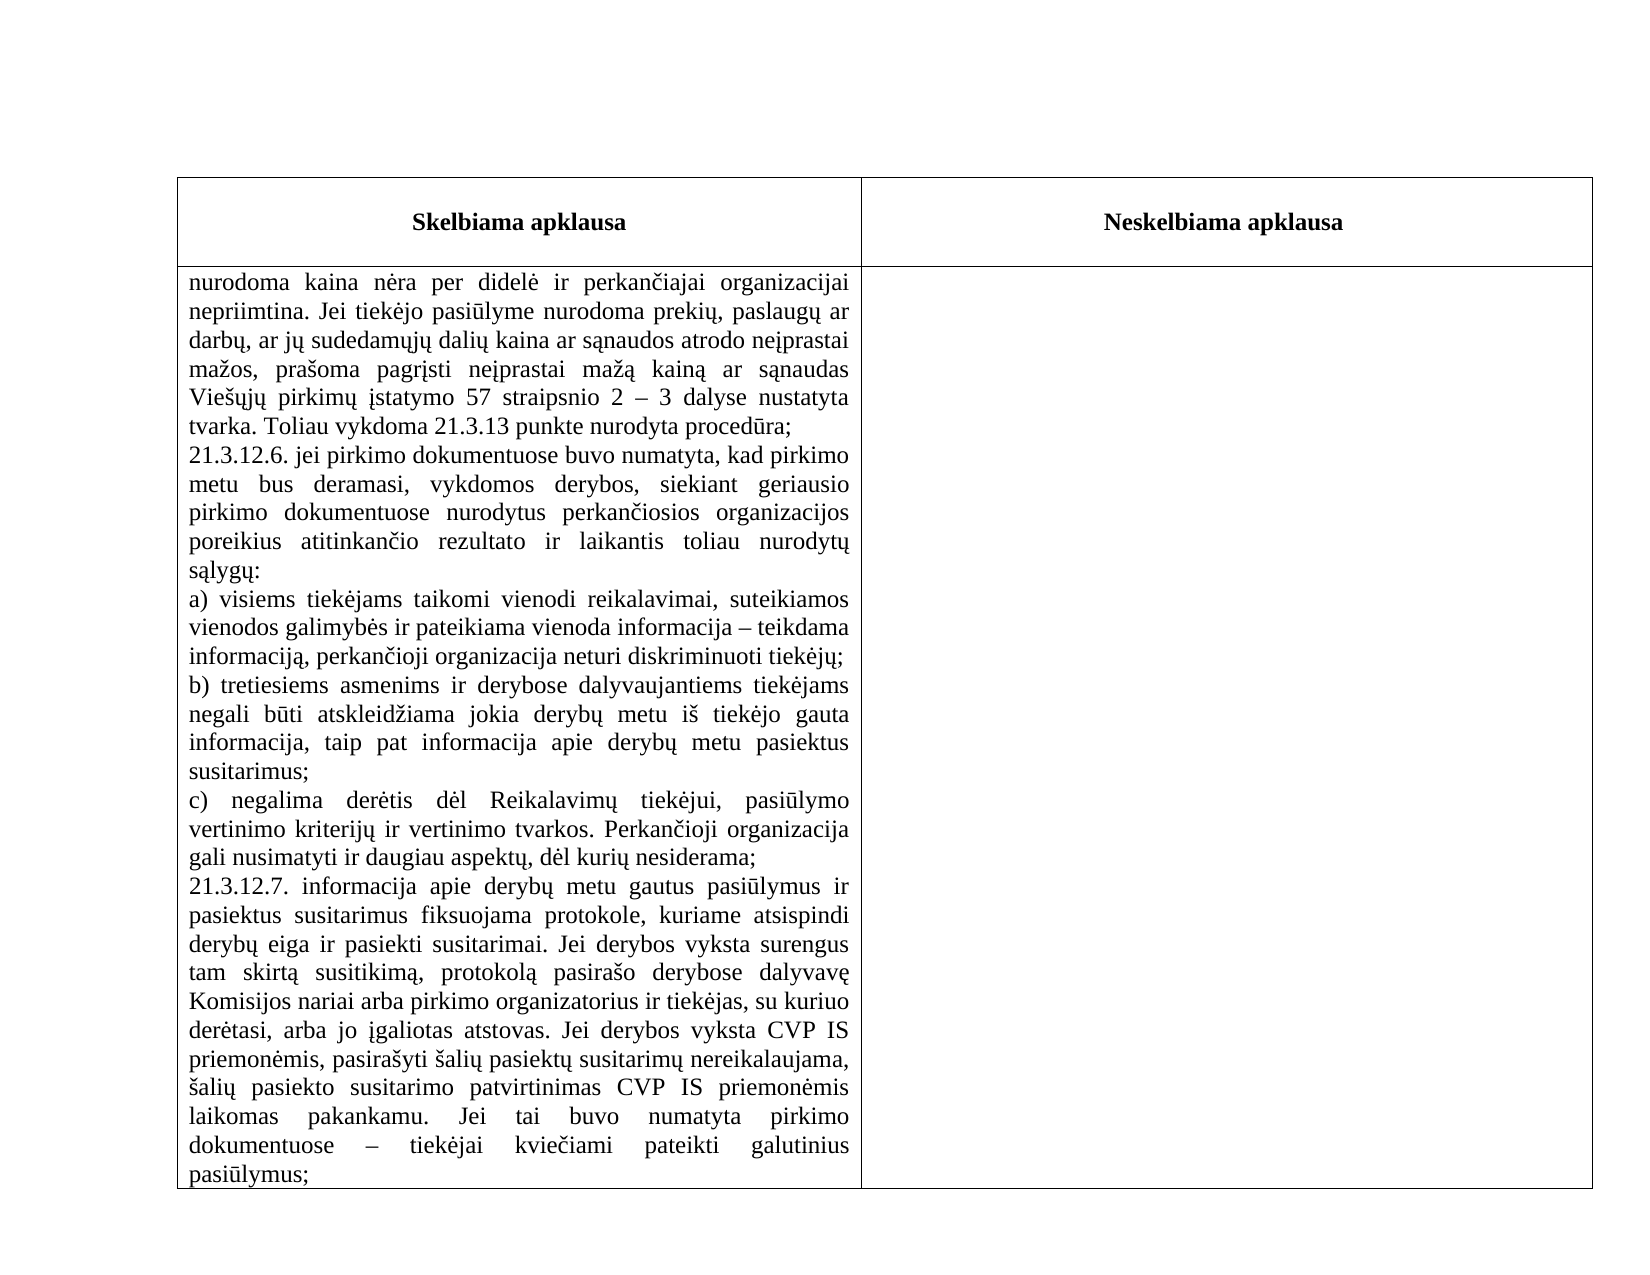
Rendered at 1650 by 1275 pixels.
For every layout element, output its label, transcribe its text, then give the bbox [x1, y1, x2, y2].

table_cell [862, 267, 1592, 1187]
table_header Skelbiama apklausa [178, 178, 861, 266]
table_header Neskelbiama apklausa [862, 178, 1592, 266]
table_cell 21.3.1. Parengiami pirkimo dokumentai. Pirkimo dokumentai rengiami lietuvių kalba. Papildomai pirkimo dokumentai gali būti rengiami ir kitomis kalbomis. 21.3.2. Pirkimo dokumentai turi būti tikslūs, aiškūs, be dviprasmybių, kad tiekėjai galėtų pateikti pasiūlymus, o perkančioji organizacija nupirkti tai, ko reikia. 21.3.3. Pirkimo dokumentuose turi būti: 21.3.3.1. prekių, paslaugų ar darbų pavadinimas, kiekis (apimtis), su prekėmis teiktinų paslaugų pobūdis, prekių tiekimo, paslaugų teikimo ar darbų atlikimo terminai; 21.3.3.2. techninė specifikacija; 21.3.3.3. perkančiosios organizacijos siūlomos šalims pasirašyti pirkimo sutarties sąlygos ir (arba) pirkimo sutarties projektas, jeigu jis yra parengtas, įskaitant šio Aprašo 21.4.6 punkte nustatytą informaciją; 21.3.3.4. jeigu ketinama sudaryti preliminariąją sutartį, pirkimo dokumentuose turi būti preliminariosios sutarties sąlygos ir (arba) preliminariosios sutarties projektas, jeigu jis yra parengtas. Preliminariosios sutarties sąlygose ar preliminariosios sutarties projekte turi būti numatyta preliminariosios sutarties vykdymo, pagrindinių sutarčių sudarymo ir kitos preliminariajai sutarčiai būdingos sąlygos; 21.3.3.5. pasiūlymų rengimo reikalavimai; 21.3.3.6. jei taikoma – tiekėjų pašalinimo pagrindai, kvalifikacijos reikalavimai ir (arba) reikalaujami kokybės vadybos sistemos ir (arba) aplinkos apsaugos vadybos sistemos standartai (toliau – Reikalavimai tiekėjui); 21.3.3.7. prekių paslaugų ar darbų aplinkos apsaugos reikalavimai ir (arba) kriterijai Lietuvos Respublikos Vyriausybės ar jos įgaliotos institucijos nustatytais atvejais ir tvarka; 21.3.3.8. jei keliami šio Aprašo 21.3.3.6. punkte nustatyti reikalavimai – atitiktį jiems patvirtinančių dokumentų sąrašas ir informacija, ar pirkime bus naudojamas Europos bendrasis viešojo pirkimo dokumentas (toliau – EBVPD), vadovaujantis Viešųjų pirkimų įstatymo 50 straipsnio nuostatomis. Jei EBVPD nenaudojamas, turi būti nurodoma, ar visų tiekėjų bus prašoma iškart pateikti dokumentus, patvirtinančius tiekėjo atitiktį keliamiems Reikalavimams tiekėjui, vadovaujantis Viešųjų pirkimų įstatymo 51 straipsnio nuostatomis, ar jų bus prašoma tik iš laimėtojo. Jei pateikti dokumentus, patvirtinančius tiekėjo atitiktį keliamiems Reikalavimams tiekėjui, bus prašoma tik iš laimėtojo, nustatomas reikalavimas pateikti laisvos formos deklaraciją dėl atitikties keliamiems Reikalavimams tiekėjui; 21.3.3.9. informacija, kaip turi būti apskaičiuota ir išreikšta pasiūlymuose nurodoma kaina ar sąnaudos. Į kainą ar sąnaudas turi būti įskaičiuoti visi mokesčiai; 21.3.3.10. reikalavimas tiekėjams nurodyti, kokiai pirkimo daliai ir kokie subtiekėjai (jeigu jie žinomi) pasitelkiami; 21.3.3.11. informacija, kad tiekėjas privalo nurodyti, kuri informacija, vadovaujantis Viešųjų pirkimų įstatymo 20 straipsniu, yra konfidenciali; 21.3.3.12.informacija apie pasiūlymų pateikimo termino pabaigą, pateikimo vietą ir būdą; 21.3.3.13. informacija apie galimybę šifruoti teikiamus pasiūlymus; 21.3.3.14. jei pasiūlymai teikiami CVP IS priemonėmis – informacija, kad susipažinimo su pasiūlymais procedūroje tiekėjai ar jų įgalioti atstovai nedalyvauja; 21.3.3.15. pasiūlymų vertinimo kriterijai ir sąlygos. Perkančioji organizacija ekonomiškai naudingiausią pasiūlymą išrenka vadovaudamasi Viešųjų pirkimų įstatymo 55 straipsnio 1 dalyje ir 3 – 7 dalyse nustatytais reikalavimais; 21.3.3.16. informacija, ar pirkimo metu bus deramasi arba kokiais atvejais bus deramasi, derybų sąlygos bei tvarka ir ar bus prašoma pateikti galutinius pasiūlymus; 21.3.3.17. būdai, kuriais tiekėjai gali prašyti pirkimo dokumentų paaiškinimų ir tokių prašymų pateikimo terminas, informacija, ar perkančioji organizacija ketina rengti susitikimą su tiekėjais dėl pirkimo dokumentų paaiškinimo, taip pat būdai, kuriais perkančioji organizacija savo iniciatyva gali paaiškinti (patikslinti) pirkimo dokumentus; 21.3.3.18. pirkimo organizatoriaus arba Komisijos narių (vieno ar kelių), kurie įgalioti palaikyti tiesioginį ryšį su tiekėjais ir gauti iš jų (ne tarpininkų) pranešimus, susijusius su pirkimų procedūromis, vardai, pavardės, kontaktinė informacija; 21.3.3.19. kita informacija, nurodyta Viešųjų pirkimų įstatymo 35 straipsnyje, pirkimo dokumentuose pateikiama pagal poreikį, atsižvelgiant į pirkimo objekto specifiką. 21.3.4. Nustatomas pasiūlymų pateikimo terminas. Jis nustatomas toks, kad tiekėjui pakaktų laiko parengti pasiūlymą pagal nustatytus reikalavimus. Minimalus pasiūlymų pateikimo terminas – 3 darbo dienos nuo skelbimo paskelbimo CVP IS dienos. Nustatant pasiūlymo pateikimo terminą, turi būti atsižvelgiama į laiką, reikalingą Viešųjų pirkimų tarnybai skelbimui paskelbti (1 darbo diena). 21.3.5. Paskelbiamas skelbimas apie pirkimą Viešųjų pirkimų tarnybos nustatyta tvarka. 21.3.6. Jei gauta paklausimų dėl pirkimo dokumentų, teikiami pirkimo dokumentų paaiškinimai ar patikslinimai. Paaiškinimai ar patikslinimai, kol nėra pasibaigęs pasiūlymų pateikimo terminas, gali būti teikiami ir perkančiosios organizacijos iniciatyva. Tiekėjai pasiūlymus dėl pirkimo dokumentų patikslinimų gali pateikti ne vėliau kaip likus 2 darbo dienoms iki pasiūlymų pateikimo termino pabaigos. 21.3.7. Paaiškinimai ar patikslinimai skelbiami CVP IS priemonėmis ir siunčiami užklausą pateikusiam bei visiems prie pirkimo prisijungusiems tiekėjams. Jei paaiškinimai ar patikslinimai teikiami perkančiosios organizacijos iniciatyva, jų paskelbimas CVP IS priemonėmis laikomas pakankamu. Paaiškinimai ar patikslinimai turi būti pateikiami likus ne mažiau kaip 1 darbo dienai iki pasiūlymų pateikimo termino pabaigos. Jei perkančioji organizacija paaiškinimų ar patikslinimų nepateikia per nurodytą terminą, pasiūlymų pateikimo terminas nukeliamas ne trumpesniam laikui nei tas, kiek vėluojama pateikti paaiškinimus ar patikslinimus. 21.3.8. Jei pateikti paaiškinimai ar patikslinimai iš esmės keičia pirkimo dokumentuose nustatytus pirkimo objektui keliamus reikalavimus, Reikalavimus tiekėjui ar pasiūlymų rengimo reikalavimus, pasiūlymų pateikimo terminas skaičiuojamas iš naujo nuo paaiškinimų ar patikslinimų paskelbimo CVP IS priemonėmis dienos. Įvykus pirmiau nurodytiems pokyčiams, informacija apie atliktus pakeitimus siunčiama visiems prie pirkimo prisijungusiems tiekėjams ir paskelbiama prie pirkimo dokumentų. 21.3.9. Jeigu rengiami susitikimai su tiekėjais dėl pirkimo dokumentų, tai daroma su kiekvienu tiekėju individualiai. Surašomas tokio susitikimo protokolas, jame fiksuojami visi susitikimo metu pateikti klausimai dėl pirkimo dokumentų ir atsakymai į juos. Parengtas susitikimo protokolo išrašas pateikiamas tomis pat priemonėmis ir būdu, kuriais pateikti pirkimo dokumentai. Protokolo išraše negali būti atskleidžiama informacija apie susitikimo dalyvius. 21.3.10. Jei gauta pretenzijų – į jas atsakoma Viešųjų pirkimų įstatymo 102 straipsnyje nurodyta tvarka ir terminais, įvertinant, ar dėl pateikto atsakymo į pretenziją būtini pirkimo dokumentų patikslinimai. Jei taip, jie teikiami 21.3.7. – 21.3.8. punktuose nustatyta tvarka ir terminais. 21.3.11. Susipažįstama su pasiūlymais: suėjus pasiūlymų pateikimo terminui, atveriami CVP IS priemonėmis pateikti pasiūlymai, vadovaujantis Viešųjų pirkimų įstatymo 44 str. nuostatomis. 21.3.12. Įvertinami gauti pasiūlymai: 21.3.12.1. jei pirkimo dokumentuose buvo nustatyti Reikalavimai tiekėjui ir nereikalauta EBVPD, o prašyta pateikti atitiktį keliamiems Reikalavimams tiekėjui patvirtinančius dokumentus pagal Viešųjų pirkimų įstatymo 51 straipsnį, patikrinama, ar pagal pateiktuose dokumentuose nurodytą informaciją tiekėjas atitinka keliamus reikalavimus; 21.3.12.2. jei pirkimo dokumentuose buvo nustatyti Reikalavimai tiekėjui ir reikalauta EBVPD ar laisvos formos deklaracijos dėl atitikties keliamiems Reikalavimams tiekėjui, įvertinama tiekėjo pateiktame dokumente nurodoma informacija ir priimamas sprendimas dėl kiekvieno pasiūlymą pateikusio tiekėjo atitikties Reikalavimams tiekėjui; 21.3.12.3. tiekėjai informuojami apie patikrinimo rezultatus. Teisę dalyvauti tolesnėse pirkimo procedūrose turi keliamus reikalavimus atitinkantys tiekėjai. Jei tiekėjas šalinamas iš pirkimo, tiekėjui nurodomas jo pašalinimo pagrindas; 21.3.12.4. jei tiekėjas nebuvo pašalintas – vertinama, ar jo siūlomas pirkimo objektas atitinka nustatytus reikalavimus; 21.3.12.5. jei pirkime nebus deramasi - įvertinama, ar pasiūlyme nurodoma kaina nėra per didelė ir perkančiajai organizacijai nepriimtina. Jei tiekėjo pasiūlyme nurodoma prekių, paslaugų ar darbų, ar jų sudedamųjų dalių kaina ar sąnaudos atrodo neįprastai mažos, prašoma pagrįsti neįprastai mažą kainą ar sąnaudas Viešųjų pirkimų įstatymo 57 straipsnio 2 – 3 dalyse nustatyta tvarka. Toliau vykdoma 21.3.13 punkte nurodyta procedūra; 21.3.12.6. jei pirkimo dokumentuose buvo numatyta, kad pirkimo metu bus deramasi, vykdomos derybos, siekiant geriausio pirkimo dokumentuose nurodytus perkančiosios organizacijos poreikius atitinkančio rezultato ir laikantis toliau nurodytų sąlygų: a) visiems tiekėjams taikomi vienodi reikalavimai, suteikiamos vienodos galimybės ir pateikiama vienoda informacija – teikdama informaciją, perkančioji organizacija neturi diskriminuoti tiekėjų; b) tretiesiems asmenims ir derybose dalyvaujantiems tiekėjams negali būti atskleidžiama jokia derybų metu iš tiekėjo gauta informacija, taip pat informacija apie derybų metu pasiektus susitarimus; c) negalima derėtis dėl Reikalavimų tiekėjui, pasiūlymo vertinimo kriterijų ir vertinimo tvarkos. Perkančioji organizacija gali nusimatyti ir daugiau aspektų, dėl kurių nesiderama; 21.3.12.7. informacija apie derybų metu gautus pasiūlymus ir pasiektus susitarimus fiksuojama protokole, kuriame atsispindi derybų eiga ir pasiekti susitarimai. Jei derybos vyksta surengus tam skirtą susitikimą, protokolą pasirašo derybose dalyvavę Komisijos nariai arba pirkimo organizatorius ir tiekėjas, su kuriuo derėtasi, arba jo įgaliotas atstovas. Jei derybos vyksta CVP IS priemonėmis, pasirašyti šalių pasiektų susitarimų nereikalaujama, šalių pasiekto susitarimo patvirtinimas CVP IS priemonėmis laikomas pakankamu. Jei tai buvo numatyta pirkimo dokumentuose – tiekėjai kviečiami pateikti galutinius pasiūlymus; 21.3.12.8. įvertinama, ar derybų metu pasiūlyta ar galutiniame pasiūlyme nurodoma kaina nėra per didelė ir perkančiajai organizacijai nepriimtina. Jei derybų metu pasiūlyta ar galutiniame pasiūlyme nurodoma prekių, paslaugų ar darbų, ar jų sudedamųjų dalių kaina ar sąnaudos atrodo neįprastai mažos, prašoma pagrįsti neįprastai mažą kainą ar sąnaudas Viešųjų pirkimų įstatymo 57 straipsnio 2 – 3 dalyse nustatyta tvarka; 21.3.12.9. jei tiekėjas pateikė netikslius, neišsamius ar klaidingus dokumentus ar duomenis apie atitiktį pirkimo dokumentų reikalavimams arba šių dokumentų ar duomenų trūksta, perkančioji organizacija, nepažeisdama lygiateisiškumo ir skaidrumo principų prašo tiekėją šiuos dokumentus ar duomenis patikslinti, papildyti arba paaiškinti per jos nustatytą protingą terminą, vadovaudamasi Viešųjų pirkimų įstatymo 45 straipsnio 3 dalies ir 55 straipsnio 9 dalies nuostatomis. 21.3.13. Sudaroma pasiūlymų eilė. Į pasiūlymų eilę įtraukiami tie tiekėjai, kurių pasiūlymai atitiko pirkimo dokumentuose nustatytus reikalavimus. Pasiūlymų eilė sudaroma ekonominio naudingumo mažėjimo tvarka. Jei kelių tiekėjų pasiūlymų ekonominis naudingumas yra vienodas, sudarant pasiūlymų eilę, pirmesnis įrašomas tiekėjas, kurio pasiūlymas pateiktas anksčiausiai. Eilė nesudaroma, jei pasiūlymą pateikė ar, pirkimo procedūrų metu atmetus kitus pasiūlymus, liko vienas tiekėjas. 21.3.14. Laimėtoju gali būti pasirenkamas tik toks tiekėjas, kurio pasiūlymas atitinka pirkimo dokumentuose nustatytus reikalavimus ir tiekėjo siūloma kaina nėra per didelė ir perkančiajai organizacijai nepriimtina. 21.3.15. Jei pirkime naudotas EBVPD ar prašyta pateikti laisvos formos deklaraciją dėl tiekėjo atitikties Reikalavimams tiekėjui, kreipiamasi į tiekėją, kurio pasiūlymas gali būti pripažintas laimėjusiu, reikalaujant pateikti EBVPD nurodytą informaciją ar laisvos formos deklaracijoje nurodomą atitiktį keliamiems Reikalavimams tiekėjui patvirtinančius dokumentus, vadovaujantis Viešųjų pirkimų įstatymo 51 straipsnio reikalavimais. Tiekėjo pateikta informacija patikslinama, papildoma arba paaiškinama pagal Viešųjų pirkimų įstatymo 45 straipsnio 3 dalyje nustatytus reikalavimus. Jei šių dokumentų tiekėjas pateikti negali, jis šalinamas iš pirkimo. Jei buvo sudaroma pasiūlymų eilė – kreipiamasi į tiekėją, kurio pasiūlymas yra sekantis eilėje. Jei pateikti dokumentai patvirtina EBVPD nurodytą informaciją ar laisvos formos deklaracijoje nurodomą atitiktį keliamiems Reikalavimams tiekėjui, tiekėjo pasiūlymas skelbiamas pirkimo laimėtoju. Dalyviai ne vėliau kaip per 5 darbo dienas nuo sprendimo priėmimo raštu informuojami apie procedūros rezultatus, vadovaujantis Viešųjų pirkimų įstatymo 58 straipsnio 1 dalies reikalavimais. Tiekėjas, kurio pasiūlymas nustatytas laimėjęs, kviečiamas sudaryti pirkimo ar preliminariosios sutarties. 21.3.16. Jei pirkime EBVPD nenaudotas ir prašyta pateikti atitiktį keliamiems Reikalavimams tiekėjui patvirtinančius dokumentus – pirmasis pasiūlymų eilėje esantis tiekėjas (o jeigu ji nesudaroma – vienintelis pasiūlymą pateikęs ar vienintelis likęs nepašalintas tiekėjas) skelbiamas pirkimo laimėtoju, dalyviai ne vėliau kaip per 5 darbo dienas nuo sprendimo priėmimo raštu informuojami apie procedūros rezultatus, vadovaujantis Viešųjų pirkimų įstatymo 58 straipsnio 1 dalies reikalavimais. Tiekėjas, kurio pasiūlymas nustatytas laimėjęs, kviečiamas sudaryti pirkimo ar preliminariosios sutarties. 21.3.17. Jeigu tiekėjas, kuriam buvo pasiūlyta sudaryti pirkimo sutartį ar preliminariąją sutartį, raštu atsisako ją sudaryti arba nepateikia pirkimo dokumentuose nustatyto pirkimo sutarties įvykdymo užtikrinimą patvirtinančio dokumento (jei jo buvo prašoma), arba iki perkančiosios organizacijos nurodyto laiko nepasirašo pirkimo sutarties ar preliminariosios sutarties, ar atsisako sudaryti pirkimo sutartį ar preliminariąją sutartį Viešųjų pirkimų įstatyme ir pirkimo dokumentuose nustatytomis sąlygomis, laikoma, kad jis atsisakė sudaryti pirkimo sutartį ar preliminariąją sutartį. Tuo atveju perkančioji organizacija siūlo sudaryti pirkimo sutartį ar preliminariąją sutartį tiekėjui, kurio pasiūlymas pagal nustatytą pasiūlymų eilę yra pirmas po tiekėjo, atsisakiusio sudaryti pirkimo sutartį ar preliminariąją sutartį, jeigu tenkinamos Viešųjų pirkimų įstatymo 45 straipsnio 1 dalyje išdėstytos sąlygos. 21.3.18. Jei priimamas sprendimas nesudaryti pirkimo sutarties ar preliminariosios sutarties arba pradėti pirkimą iš naujo – dalyviai apie tai informuojami, nurodant tokio sprendimo priežastis. [178, 267, 861, 1187]
